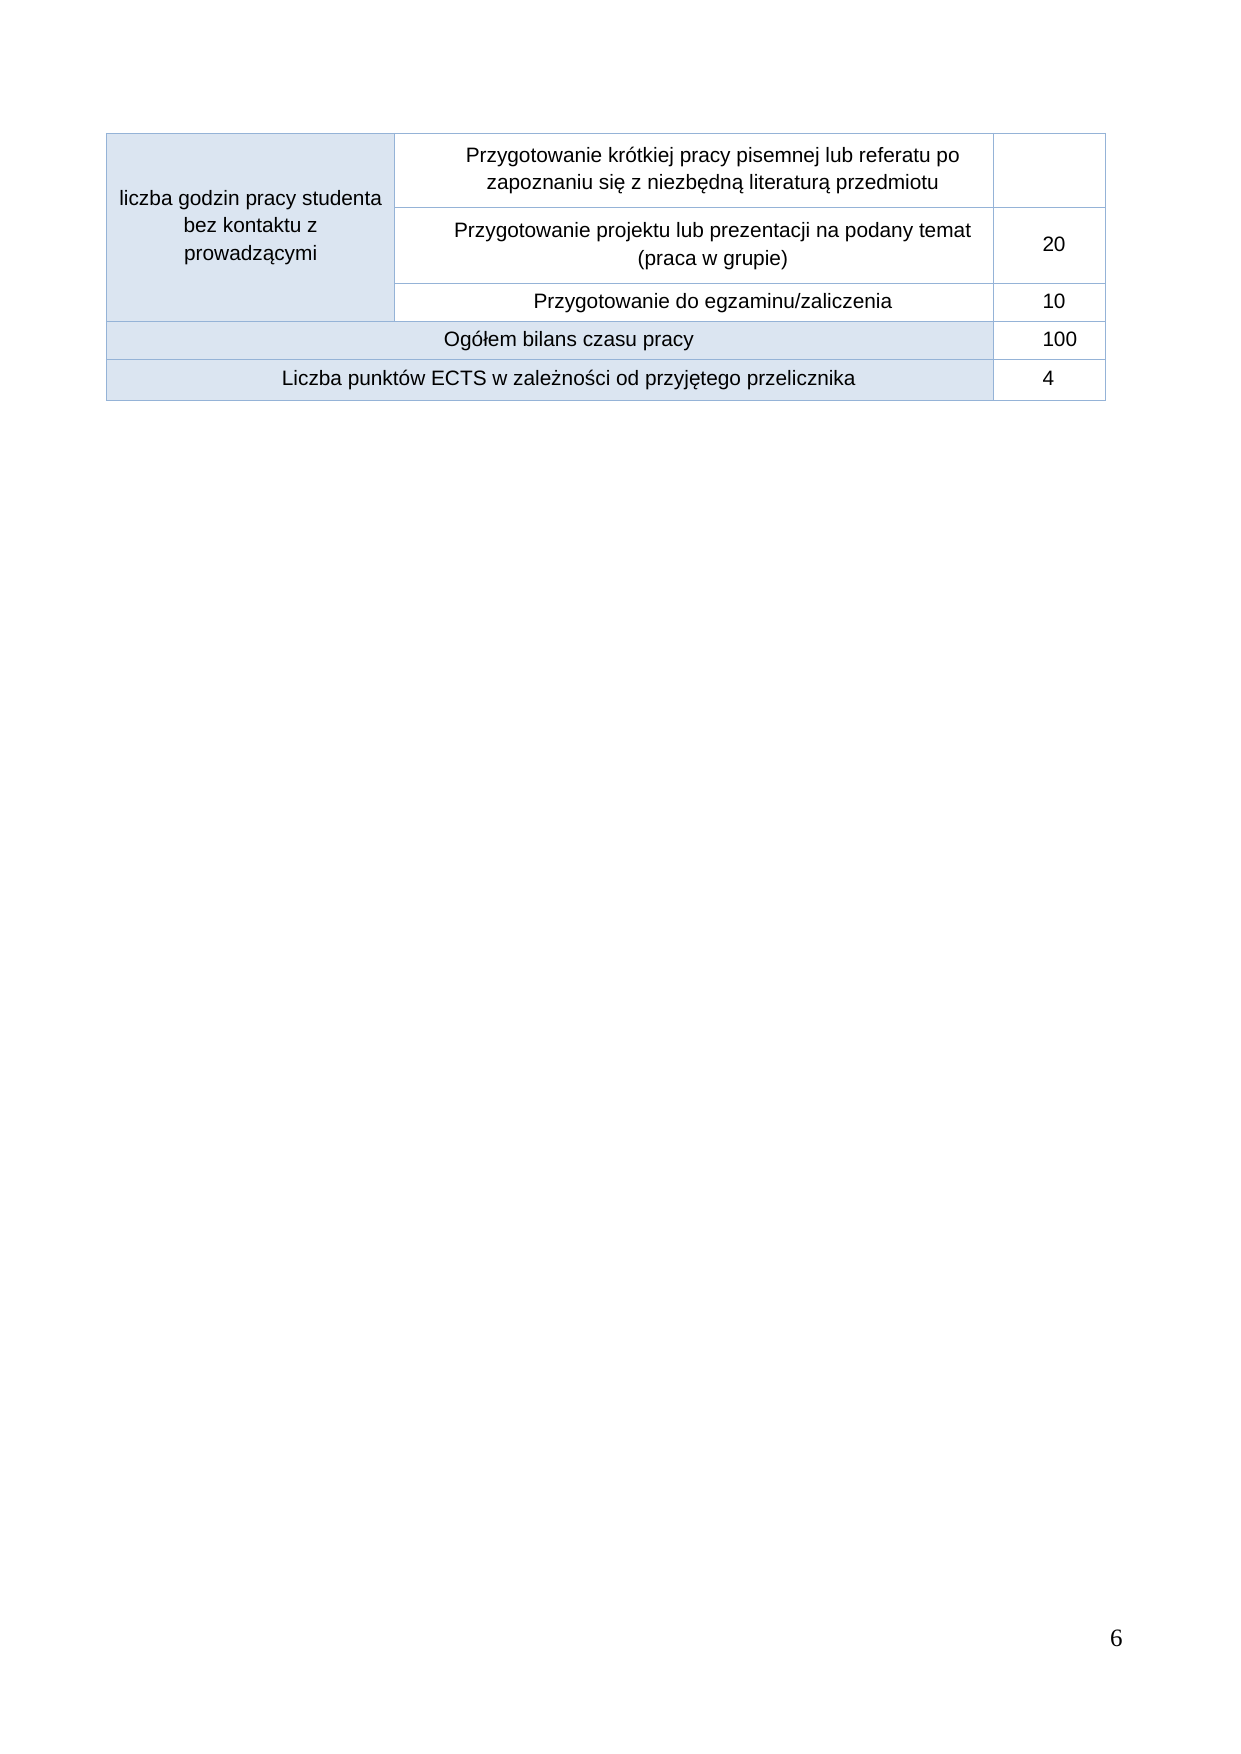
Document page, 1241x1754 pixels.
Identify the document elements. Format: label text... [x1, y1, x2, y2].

table_cell 10 [994, 284, 1105, 321]
table_cell Przygotowanie do egzaminu/zaliczenia [395, 284, 993, 321]
table_cell Ogółem bilans czasu pracy [107, 322, 993, 359]
table_cell 100 [994, 322, 1105, 359]
table_cell Przygotowanie krótkiej pracy pisemnej lub referatu po zapoznaniu się z niezbędną literaturą przedmiotu [395, 134, 993, 207]
table_cell 20 [994, 208, 1105, 283]
table_cell Przygotowanie projektu lub prezentacji na podany temat (praca w grupie) [395, 208, 993, 283]
table_cell liczba godzin pracy studenta bez kontaktu z prowadzącymi [107, 134, 394, 321]
table_cell Liczba punktów ECTS w zależności od przyjętego przelicznika [107, 360, 993, 400]
table_cell [994, 134, 1105, 207]
table_cell 4 [994, 360, 1105, 400]
